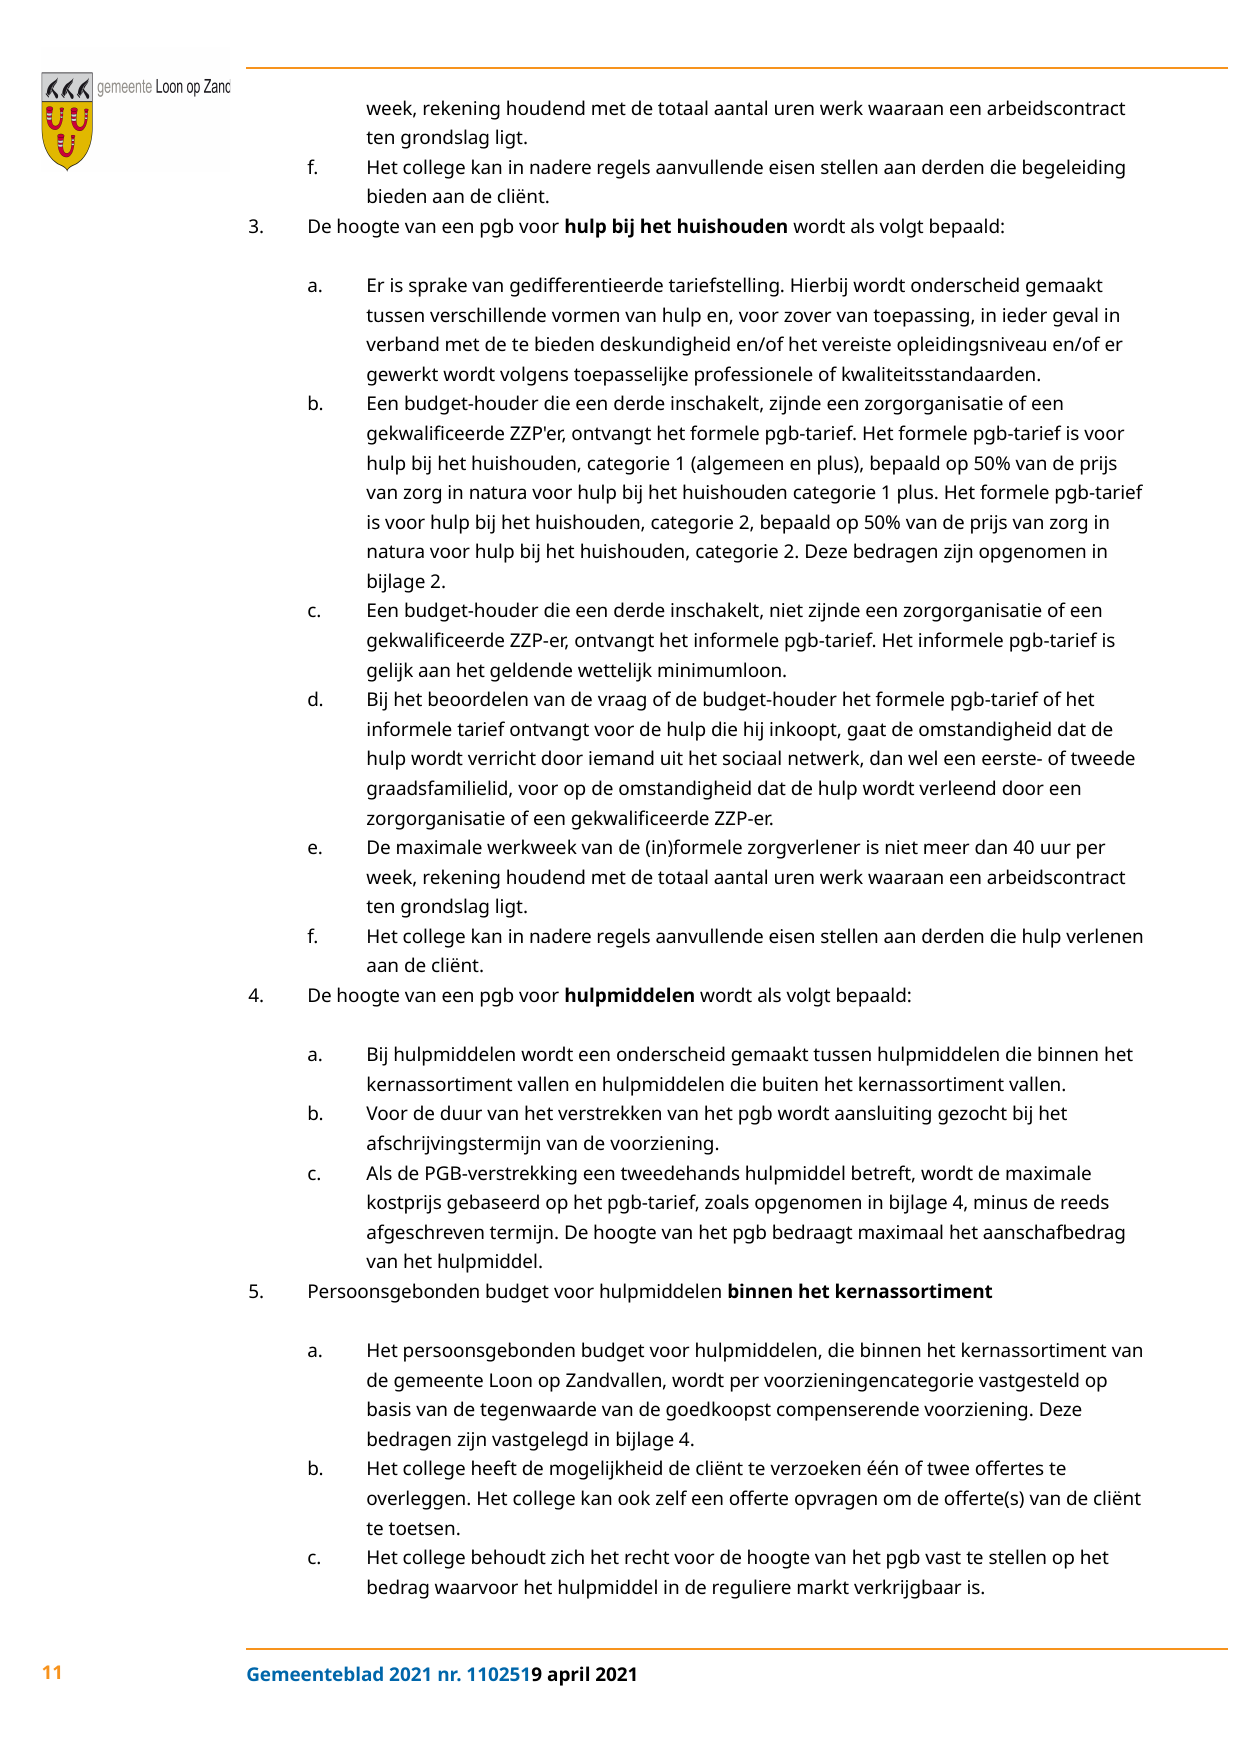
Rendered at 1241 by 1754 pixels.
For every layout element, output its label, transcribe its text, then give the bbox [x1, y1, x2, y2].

list Bij hulpmiddelen wordt een onderscheid gemaakt tussen hulpmiddelen die binnen het kernassortiment vallen en hulpmiddelen die buiten het kernassortiment vallen. [307, 1041, 1152, 1097]
list Het college kan in nadere regels aanvullende eisen stellen aan derden die begeleiding bieden aan de cliënt. [307, 154, 1152, 209]
list De hoogte van een pgb voor hulpmiddelen wordt als volgt bepaald: [248, 982, 1152, 1008]
list Als de PGB-verstrekking een tweedehands hulpmiddel betreft, wordt de maximale kostprijs gebaseerd op het pgb-tarief, zoals opgenomen in bijlage 4, minus de reeds afgeschreven termijn. De hoogte van het pgb bedraagt maximaal het aanschafbedrag van het hulpmiddel. [307, 1160, 1152, 1274]
list De hoogte van een pgb voor hulp bij het huishouden wordt als volgt bepaald: [248, 213, 1152, 239]
list Het persoonsgebonden budget voor hulpmiddelen, die binnen het kernassortiment van de gemeente Loon op Zandvallen, wordt per voorzieningencategorie vastgesteld op basis van de tegenwaarde van de goedkoopst compenserende voorziening. Deze bedragen zijn vastgelegd in bijlage 4. [307, 1337, 1152, 1452]
picture [41, 47, 231, 172]
list Voor de duur van het verstrekken van het pgb wordt aansluiting gezocht bij het afschrijvingstermijn van de voorziening. [307, 1101, 1152, 1156]
list Bij het beoordelen van de vraag of de budget-houder het formele pgb-tarief of het informele tarief ontvangt voor de hulp die hij inkoopt, gaat de omstandigheid dat de hulp wordt verricht door iemand uit het sociaal netwerk, dan wel een eerste- of tweede graadsfamilielid, voor op de omstandigheid dat de hulp wordt verleend door een zorgorganisatie of een gekwalificeerde ZZP-er. [307, 686, 1152, 831]
list week, rekening houdend met de totaal aantal uren werk waaraan een arbeidscontract ten grondslag ligt. [307, 95, 1152, 150]
list Een budget-houder die een derde inschakelt, zijnde een zorgorganisatie of een gekwalificeerde ZZP'er, ontvangt het formele pgb-tarief. Het formele pgb-tarief is voor hulp bij het huishouden, categorie 1 (algemeen en plus), bepaald op 50% van de prijs van zorg in natura voor hulp bij het huishouden categorie 1 plus. Het formele pgb-tarief is voor hulp bij het huishouden, categorie 2, bepaald op 50% van de prijs van zorg in natura voor hulp bij het huishouden, categorie 2. Deze bedragen zijn opgenomen in bijlage 2. [307, 391, 1152, 594]
list Het college heeft de mogelijkheid de cliënt te verzoeken één of twee offertes te overleggen. Het college kan ook zelf een offerte opvragen om de offerte(s) van de cliënt te toetsen. [307, 1456, 1152, 1541]
list Persoonsgebonden budget voor hulpmiddelen binnen het kernassortiment [248, 1278, 1152, 1304]
list Het college kan in nadere regels aanvullende eisen stellen aan derden die hulp verlenen aan de cliënt. [307, 923, 1152, 978]
list De maximale werkweek van de (in)formele zorgverlener is niet meer dan 40 uur per week, rekening houdend met de totaal aantal uren werk waaraan een arbeidscontract ten grondslag ligt. [307, 834, 1152, 919]
list Er is sprake van gedifferentieerde tariefstelling. Hierbij wordt onderscheid gemaakt tussen verschillende vormen van hulp en, voor zover van toepassing, in ieder geval in verband met de te bieden deskundigheid en/of het vereiste opleidingsniveau en/of er gewerkt wordt volgens toepasselijke professionele of kwaliteitsstandaarden. [307, 272, 1152, 387]
list Het college behoudt zich het recht voor de hoogte van het pgb vast te stellen op het bedrag waarvoor het hulpmiddel in de reguliere markt verkrijgbaar is. [307, 1544, 1152, 1600]
list Een budget-houder die een derde inschakelt, niet zijnde een zorgorganisatie of een gekwalificeerde ZZP-er, ontvangt het informele pgb-tarief. Het informele pgb-tarief is gelijk aan het geldende wettelijk minimumloon. [307, 598, 1152, 683]
